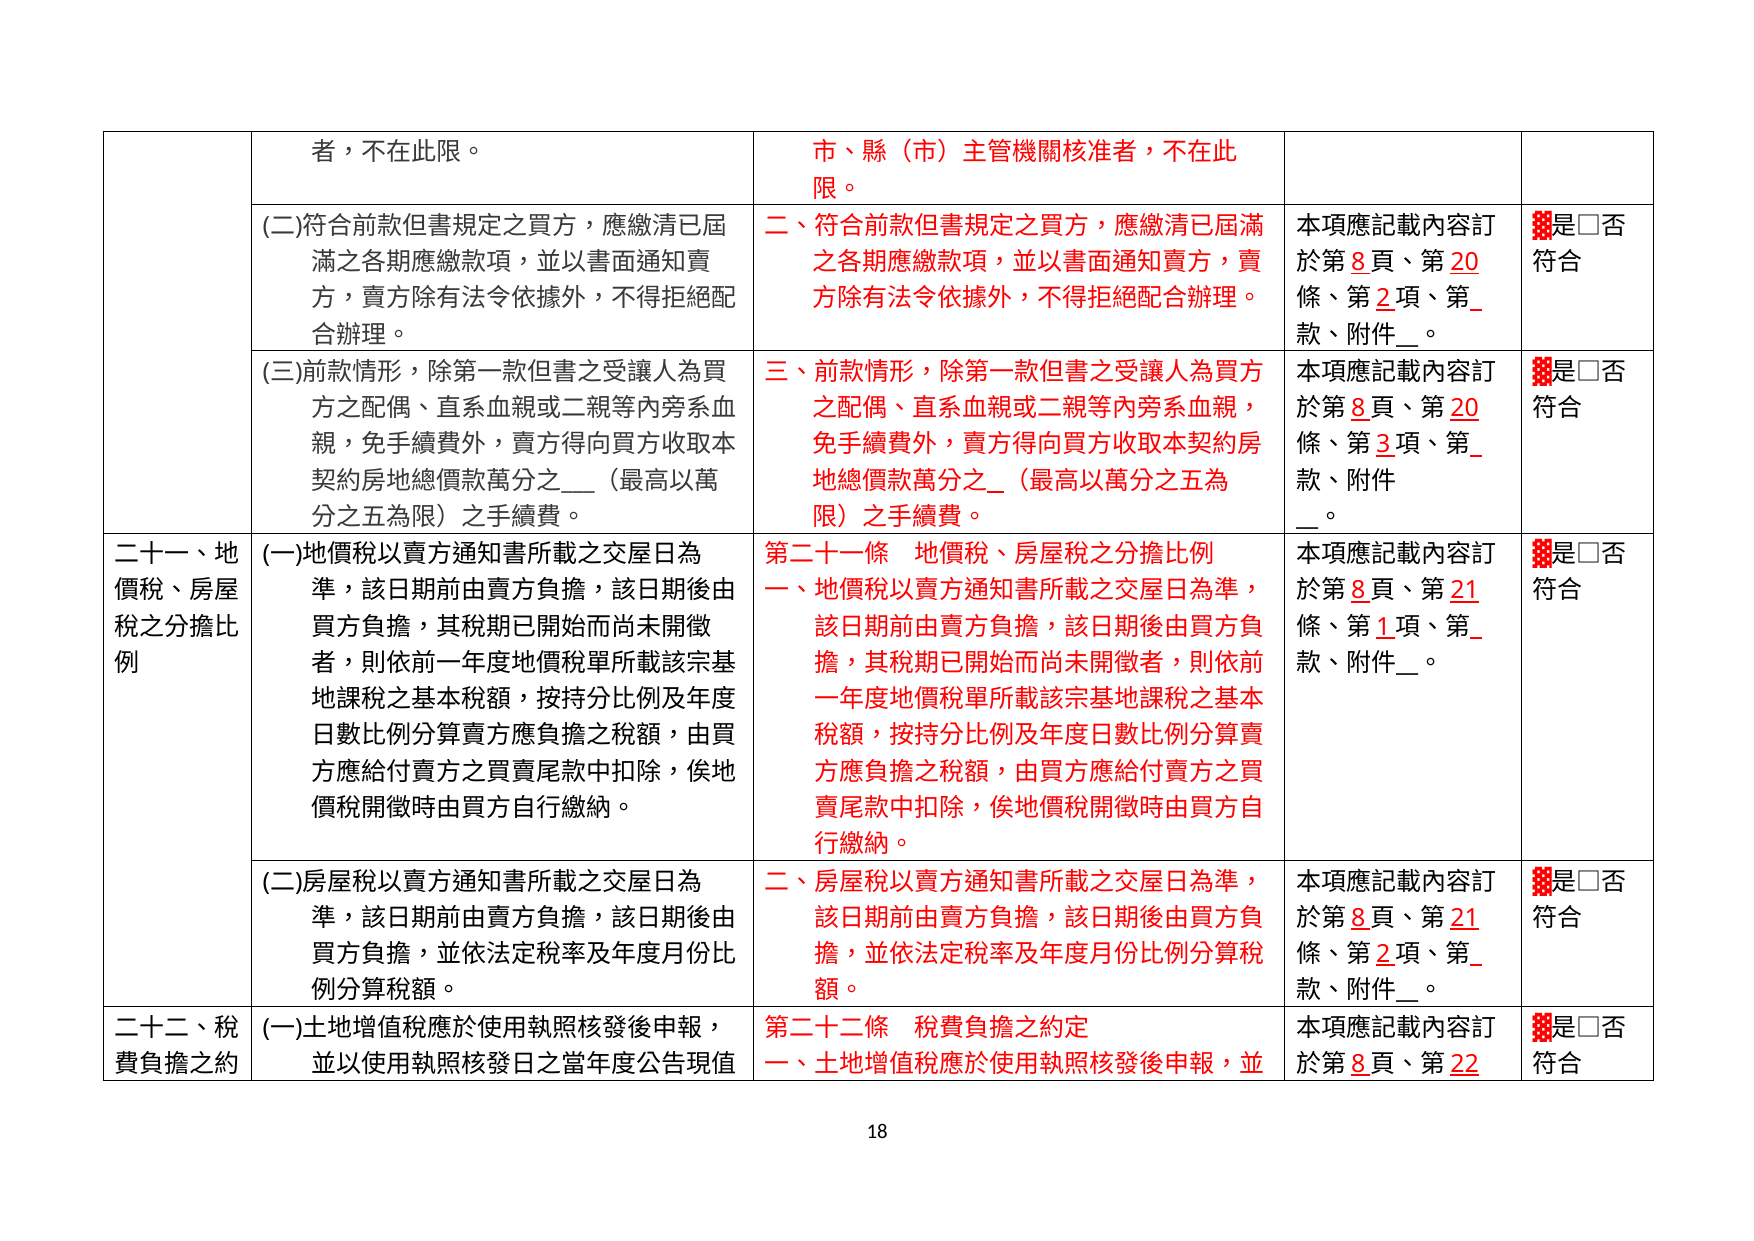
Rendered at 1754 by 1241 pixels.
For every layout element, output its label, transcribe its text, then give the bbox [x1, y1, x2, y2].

table_cell (一)土地增值稅應於使用執照核發後申報，並以使用執照核發日之當年度公告現值 [252, 1007, 753, 1079]
table_cell 二十二、稅費負擔之約 [104, 1007, 251, 1079]
table_cell 本項應記載內容訂於第8頁、第22 [1285, 1007, 1521, 1079]
table_cell ▓是□否符合 [1522, 861, 1653, 1006]
table_cell 第二十二條 稅費負擔之約定 一、土地增值稅應於使用執照核發後申報，並 [754, 1007, 1284, 1079]
table_cell (三)前款情形，除第一款但書之受讓人為買方之配偶、直系血親或二親等內旁系血親，免手續費外，賣方得向買方收取本契約房地總價款萬分之___（最高以萬分之五為限）之手續費。 [252, 351, 753, 533]
table_cell [1285, 132, 1521, 204]
table_cell (一)地價稅以賣方通知書所載之交屋日為準，該日期前由賣方負擔，該日期後由買方負擔，其稅期已開始而尚未開徵者，則依前一年度地價稅單所載該宗基地課稅之基本稅額，按持分比例及年度日數比例分算賣方應負擔之稅額，由買方應給付賣方之買賣尾款中扣除，俟地價稅開徵時由買方自行繳納。 [252, 534, 753, 860]
table_cell 者，不在此限。 [252, 132, 753, 204]
table_cell 本項應記載內容訂於第8頁、第21條、第2項、第 款、附件__。 [1285, 861, 1521, 1006]
table_cell 二十一、地價稅、房屋稅之分擔比例 [104, 534, 251, 1006]
table_cell 本項應記載內容訂於第8頁、第20條、第3項、第 款、附件 __。 [1285, 351, 1521, 533]
table_cell [104, 132, 251, 533]
table_cell 三、前款情形，除第一款但書之受讓人為買方之配偶、直系血親或二親等內旁系血親，免手續費外，賣方得向買方收取本契約房地總價款萬分之 （最高以萬分之五為限）之手續費。 [754, 351, 1284, 533]
table_cell [1522, 132, 1653, 204]
table_cell (二)符合前款但書規定之買方，應繳清已屆滿之各期應繳款項，並以書面通知賣方，賣方除有法令依據外，不得拒絕配合辦理。 [252, 205, 753, 350]
table_cell 市、縣（市）主管機關核准者，不在此限。 [754, 132, 1284, 204]
table_cell ▓是□否符合 [1522, 1007, 1653, 1079]
table_cell 第二十一條 地價稅、房屋稅之分擔比例 一、地價稅以賣方通知書所載之交屋日為準，該日期前由賣方負擔，該日期後由買方負擔，其稅期已開始而尚未開徵者，則依前一年度地價稅單所載該宗基地課稅之基本稅額，按持分比例及年度日數比例分算賣方應負擔之稅額，由買方應給付賣方之買賣尾款中扣除，俟地價稅開徵時由買方自行繳納。 [754, 534, 1284, 860]
table_cell 本項應記載內容訂於第8頁、第21條、第1項、第 款、附件__。 [1285, 534, 1521, 860]
table_cell ▓是□否符合 [1522, 351, 1653, 533]
table_cell 二、房屋稅以賣方通知書所載之交屋日為準，該日期前由賣方負擔，該日期後由買方負擔，並依法定稅率及年度月份比例分算稅額。 [754, 861, 1284, 1006]
table_cell 二、符合前款但書規定之買方，應繳清已屆滿之各期應繳款項，並以書面通知賣方，賣方除有法令依據外，不得拒絕配合辦理。 [754, 205, 1284, 350]
table_cell (二)房屋稅以賣方通知書所載之交屋日為準，該日期前由賣方負擔，該日期後由買方負擔，並依法定稅率及年度月份比例分算稅額。 [252, 861, 753, 1006]
table_cell ▓是□否符合 [1522, 534, 1653, 860]
table_cell ▓是□否符合 [1522, 205, 1653, 350]
table_cell 本項應記載內容訂於第8頁、第20條、第2項、第 款、附件__。 [1285, 205, 1521, 350]
